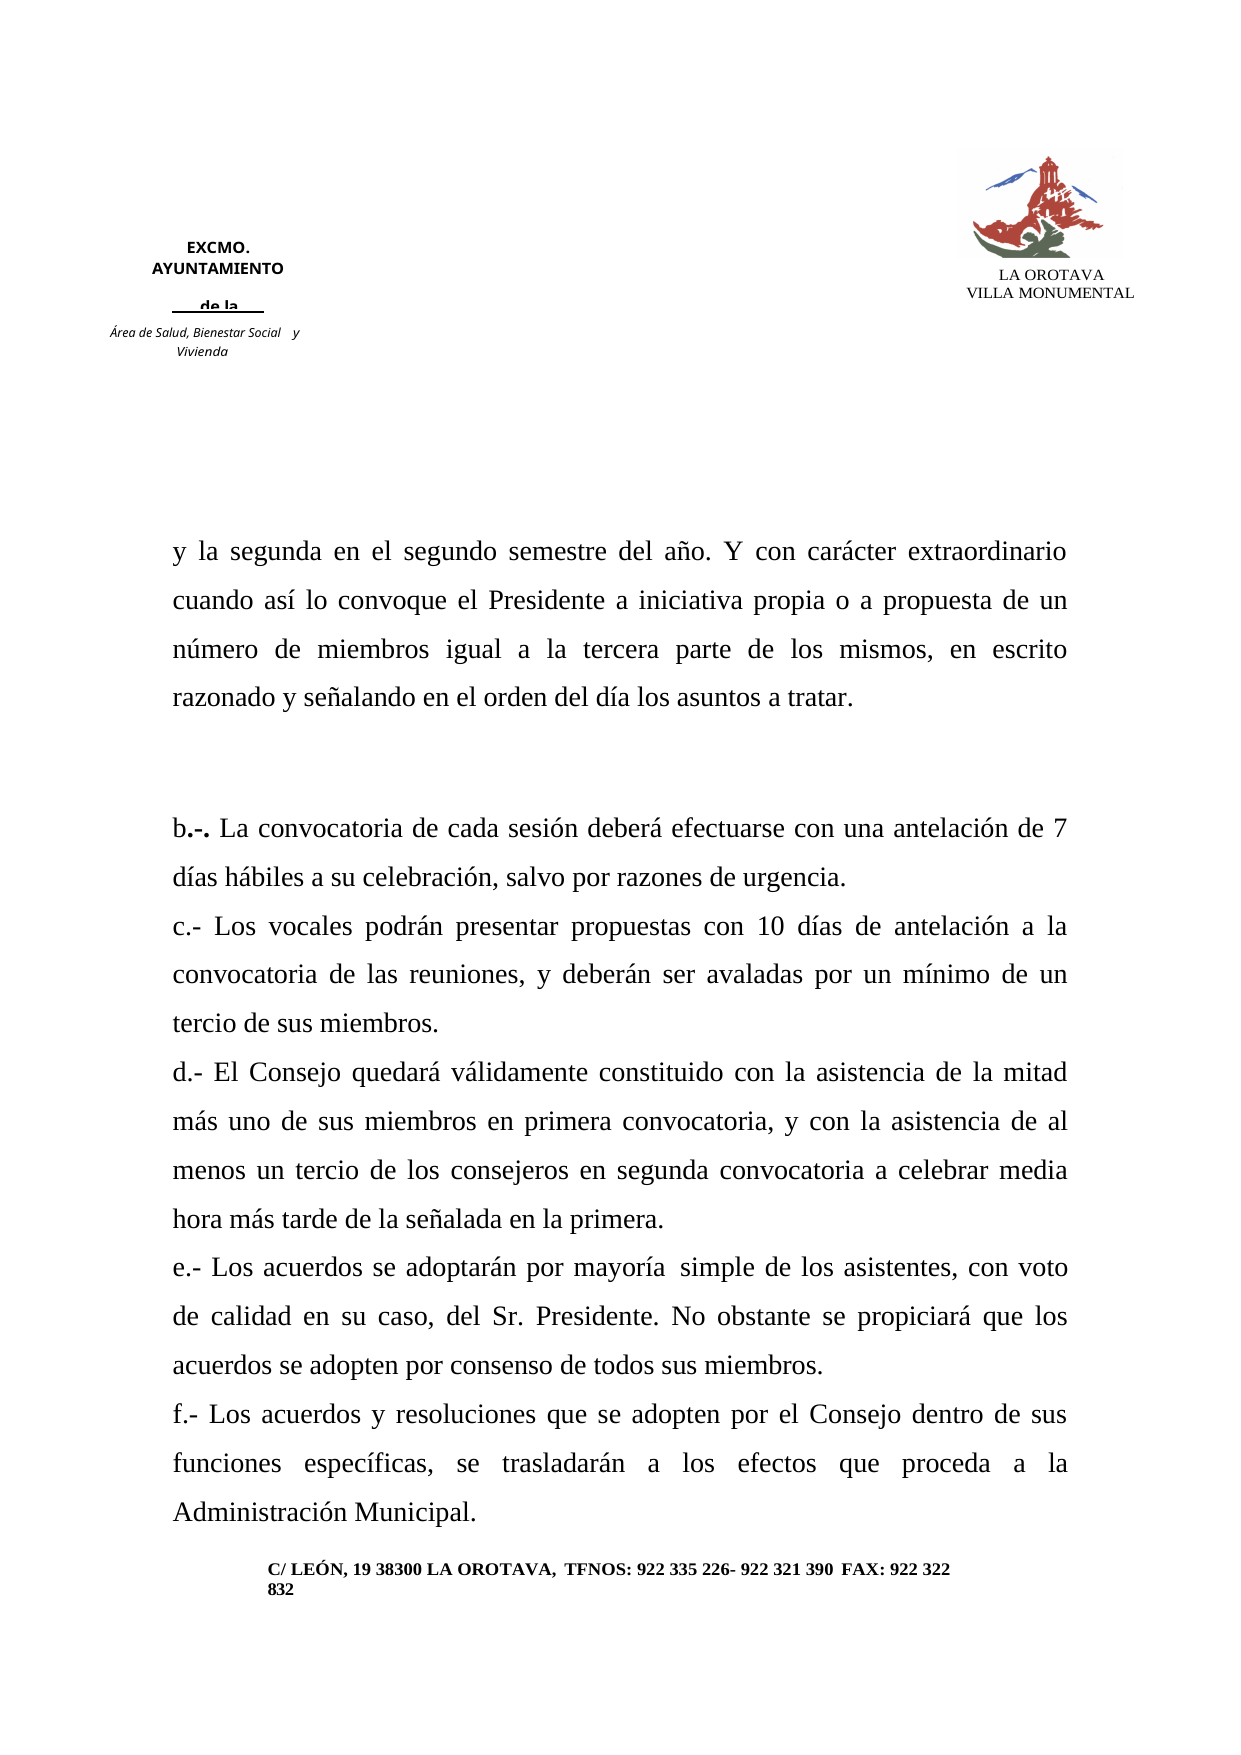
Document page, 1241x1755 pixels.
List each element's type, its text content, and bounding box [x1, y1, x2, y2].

text y la segunda en el segundo semestre del año. Y con carácter extraordinario cuando así lo convoque el Presidente a iniciativa propia o a propuesta de un número de miembros igual a la tercera parte de los mismos, en escrito razonado y señalando en el orden del día los asuntos a tratar. [172, 534, 1069, 713]
text d.- El Consejo quedará válidamente constituido con la asistencia de la mitad más uno de sus miembros en primera convocatoria, y con la asistencia de al menos un tercio de los consejeros en segunda convocatoria a celebrar media hora más tarde de la señalada en la primera. [172, 1055, 1069, 1234]
text c.- Los vocales podrán presentar propuestas con 10 días de antelación a la convocatoria de las reuniones, y deberán ser avaladas por un mínimo de un tercio de sus miembros. [172, 908, 1069, 1039]
text e.- Los acuerdos se adoptarán por mayoría simple de los asistentes, con voto de calidad en su caso, del Sr. Presidente. No obstante se propiciará que los acuerdos se adopten por consenso de todos sus miembros. [172, 1251, 1069, 1381]
text f.- Los acuerdos y resoluciones que se adopten por el Consejo dentro de sus funciones específicas, se trasladarán a los efectos que proceda a la Administración Municipal. [172, 1397, 1069, 1527]
text b.-. La convocatoria de cada sesión deberá efectuarse con una antelación de 7 días hábiles a su celebración, salvo por razones de urgencia. [172, 811, 1069, 892]
